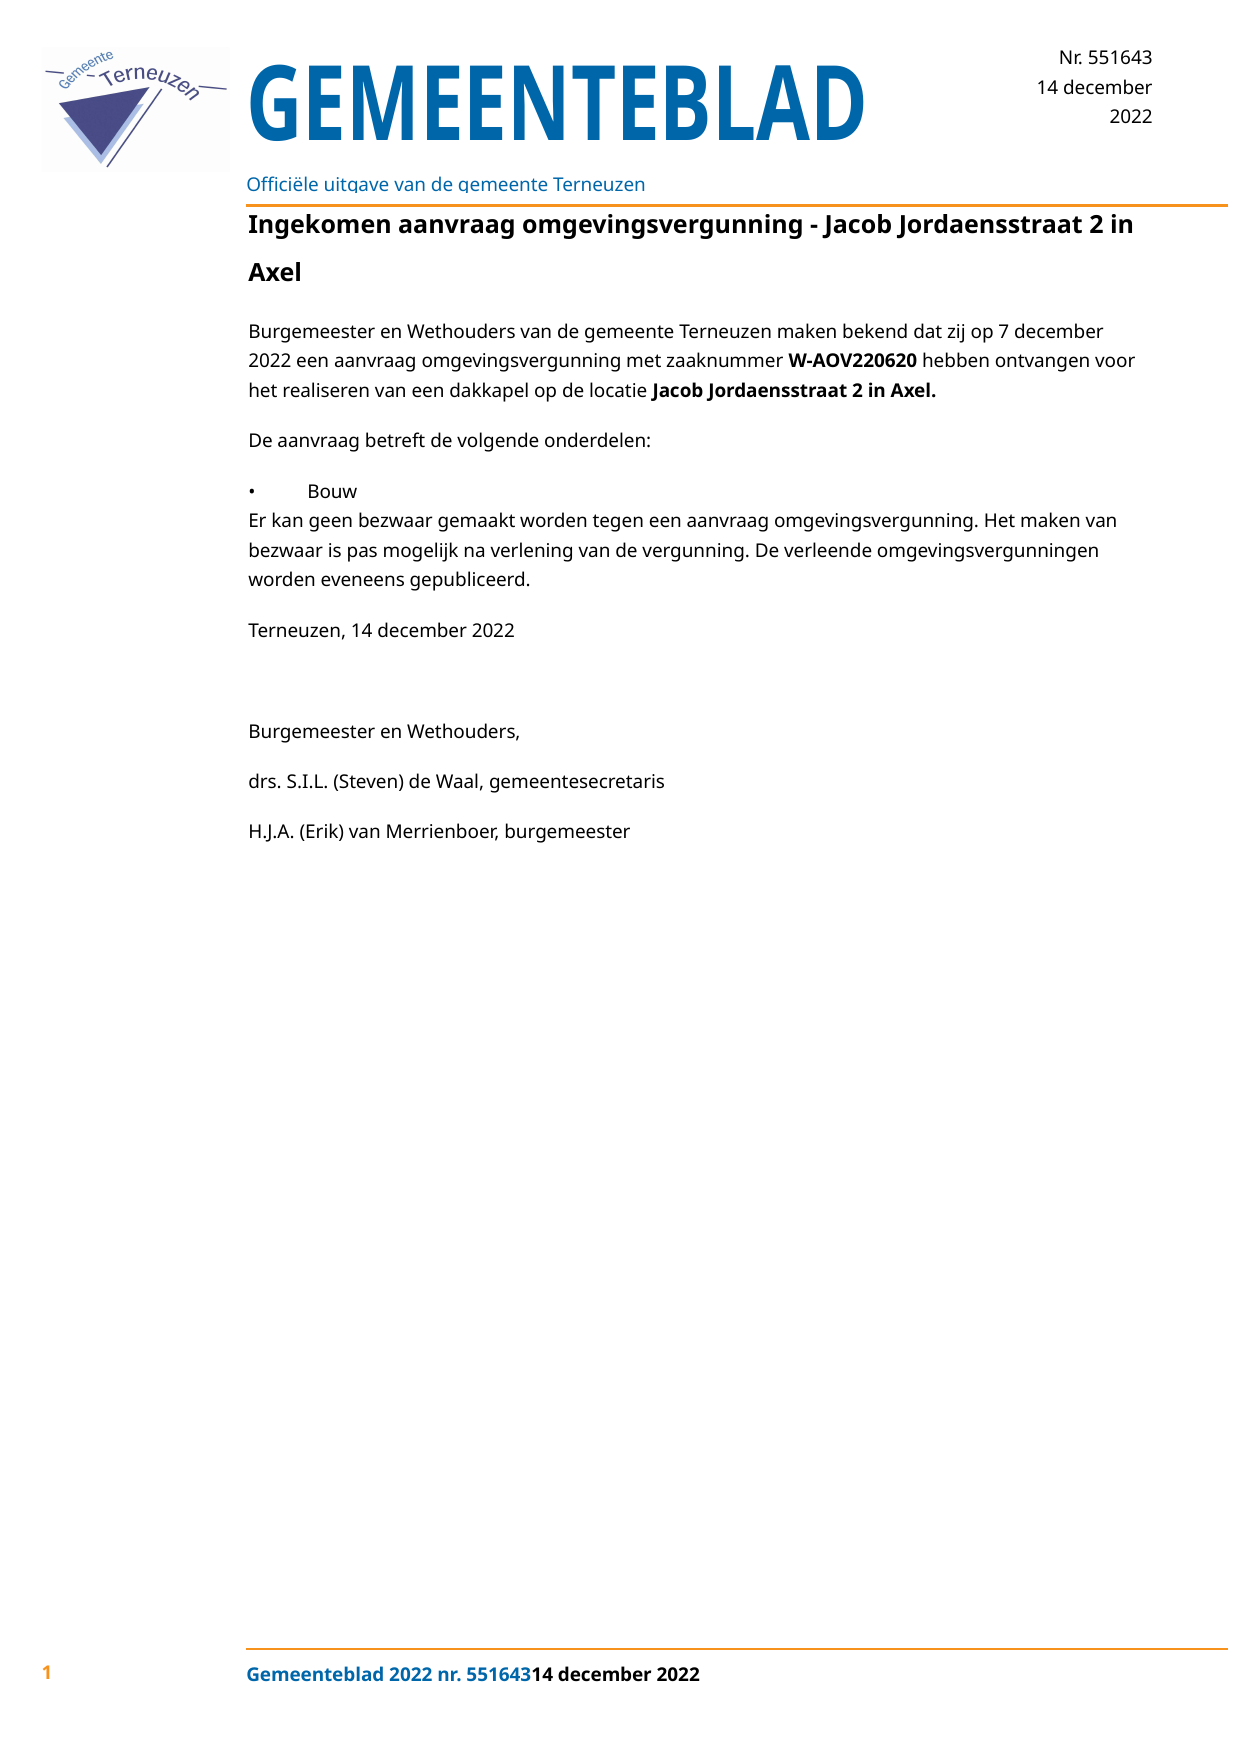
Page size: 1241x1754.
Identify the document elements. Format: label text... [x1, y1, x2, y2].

text drs. S.I.L. (Steven) de Waal, gemeentesecretaris [248, 768, 1152, 794]
text Terneuzen, 14 december 2022 [248, 617, 1152, 643]
text Burgemeester en Wethouders van de gemeente Terneuzen maken bekend dat zij op 7 december 2022 een aanvraag omgevingsvergunning met zaaknummer W-AOV220620 hebben ontvangen voor het realiseren van een dakkapel op de locatie Jacob Jordaensstraat 2 in Axel. [248, 318, 1152, 403]
text Er kan geen bezwaar gemaakt worden tegen een aanvraag omgevingsvergunning. Het maken van bezwaar is pas mogelijk na verlening van de vergunning. De verleende omgevingsvergunningen worden eveneens gepubliceerd. [248, 507, 1152, 592]
text Burgemeester en Wethouders, [248, 718, 1152, 744]
text H.J.A. (Erik) van Merrienboer, burgemeester [248, 819, 1152, 844]
picture [41, 47, 231, 172]
text Ingekomen aanvraag omgevingsvergunning - Jacob Jordaensstraat 2 in Axel [248, 207, 1152, 288]
list Bouw [248, 478, 1152, 504]
text De aanvraag betreft de volgende onderdelen: [248, 427, 1152, 453]
